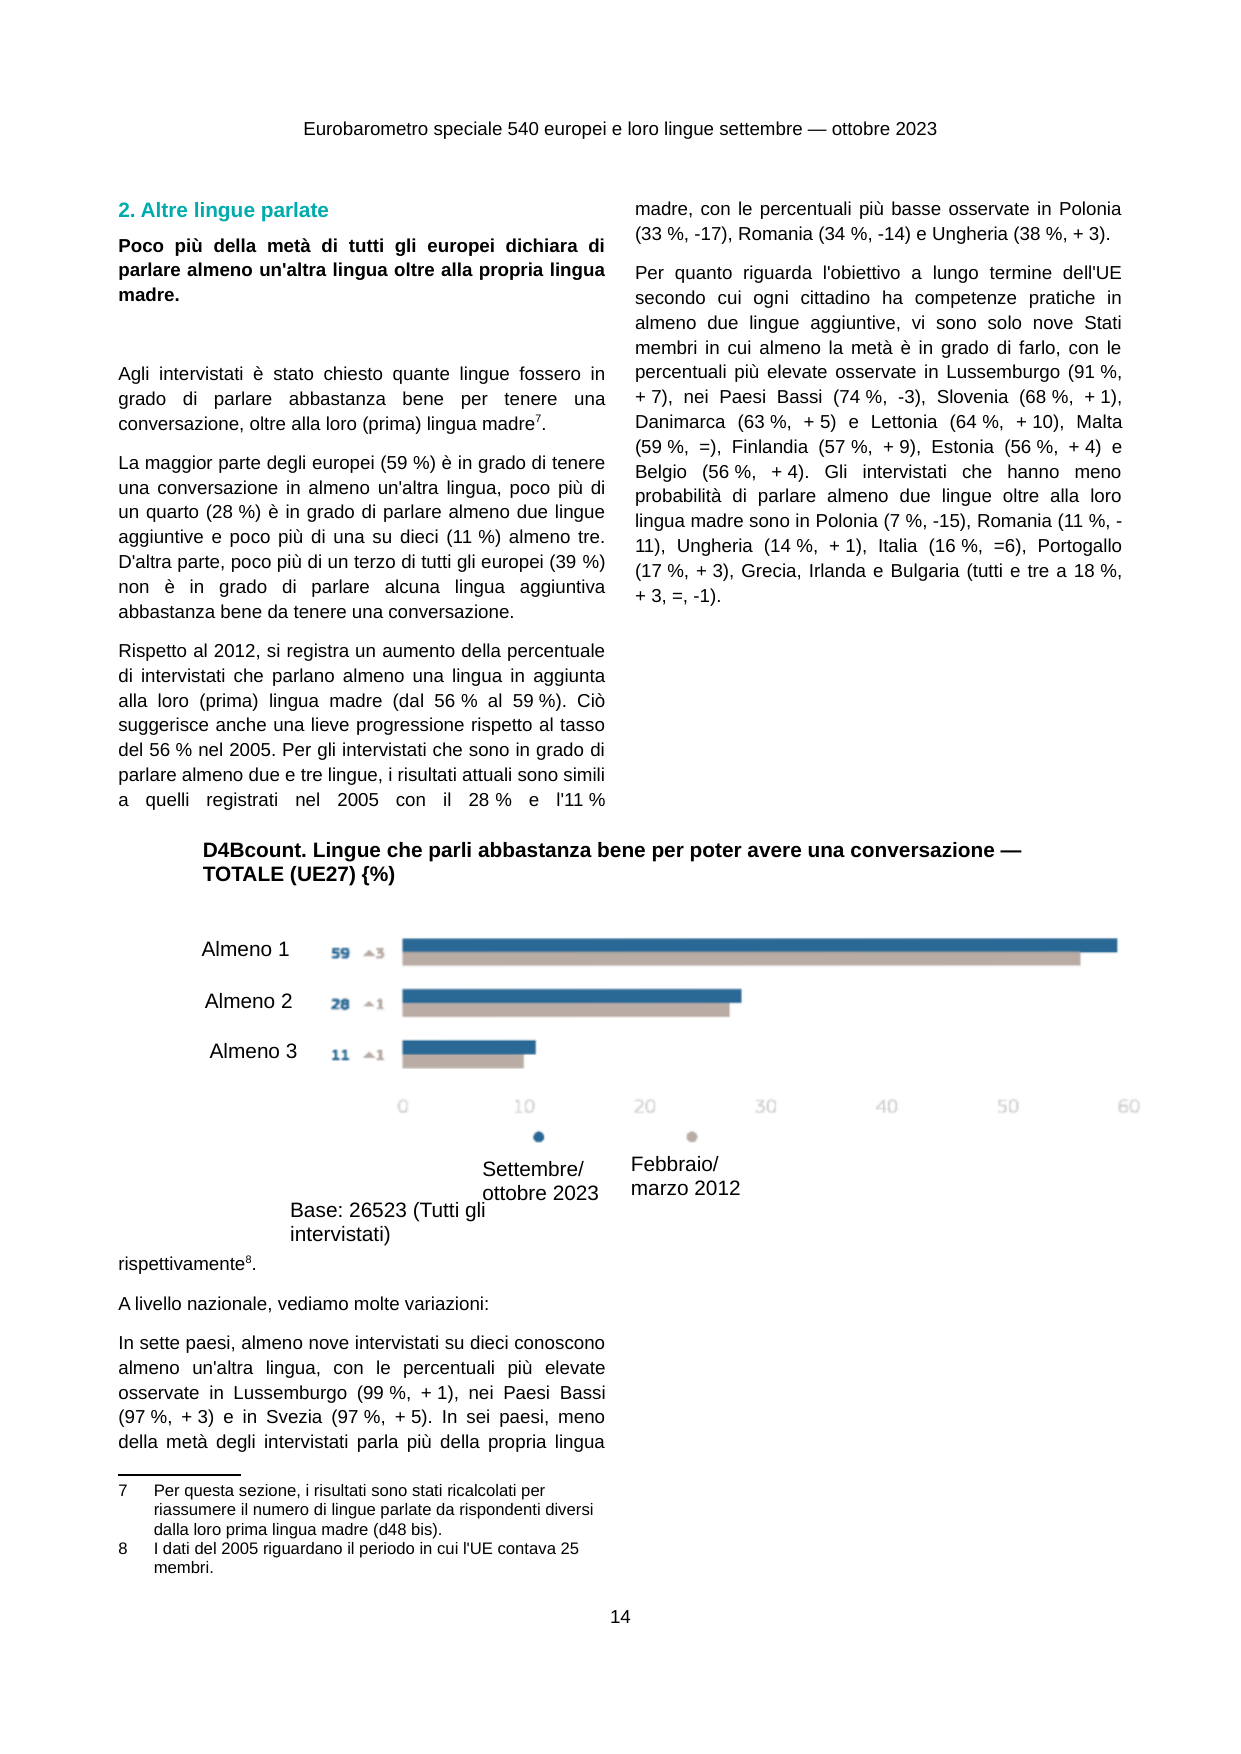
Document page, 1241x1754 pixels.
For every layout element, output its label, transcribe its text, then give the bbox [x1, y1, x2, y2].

subtitle 2. Altre lingue parlate [118, 198, 605, 222]
text Per questa sezione, i risultati sono stati ricalcolati per riassumere il numero di lingue parlate da rispondenti diversi dalla loro prima lingua madre (d48 bis). [118, 1481, 605, 1538]
text Per quanto riguarda l'obiettivo a lungo termine dell'UE secondo cui ogni cittadino ha competenze pratiche in almeno due lingue aggiuntive, vi sono solo nove Stati membri in cui almeno la metà è in grado di farlo, con le percentuali più elevate osservate in Lussemburgo (91 %, + 7), nei Paesi Bassi (74 %, -3), Slovenia (68 %, + 1), Danimarca (63 %, + 5) e Lettonia (64 %, + 10), Malta (59 %, =), Finlandia (57 %, + 9), Estonia (56 %, + 4) e Belgio (56 %, + 4). Gli intervistati che hanno meno probabilità di parlare almeno due lingue oltre alla loro lingua madre sono in Polonia (7 %, -15), Romania (11 %, -11), Ungheria (14 %, + 1), Italia (16 %, =6), Portogallo (17 %, + 3), Grecia, Irlanda e Bulgaria (tutti e tre a 18 %, + 3, =, -1). [635, 262, 1122, 606]
text Rispetto al 2012, si registra un aumento della percentuale di intervistati che parlano almeno una lingua in aggiunta alla loro (prima) lingua madre (dal 56 % al 59 %). Ciò suggerisce anche una lieve progressione rispetto al tasso del 56 % nel 2005. Per gli intervistati che sono in grado di parlare almeno due e tre lingue, i risultati attuali sono simili a quelli registrati nel 2005 con il 28 % e l'11 % rispettivamente. [118, 640, 605, 1275]
picture [327, 924, 1150, 1166]
text I dati del 2005 riguardano il periodo in cui l'UE contava 25 membri. [118, 1538, 605, 1577]
text Agli intervistati è stato chiesto quante lingue fossero in grado di parlare abbastanza bene per tenere una conversazione, oltre alla loro (prima) lingua madre. [118, 363, 605, 434]
text A livello nazionale, vediamo molte variazioni: [118, 1292, 605, 1314]
text La maggior parte degli europei (59 %) è in grado di tenere una conversazione in almeno un'altra lingua, poco più di un quarto (28 %) è in grado di parlare almeno due lingue aggiuntive e poco più di una su dieci (11 %) almeno tre. D'altra parte, poco più di un terzo di tutti gli europei (39 %) non è in grado di parlare alcuna lingua aggiuntiva abbastanza bene da tenere una conversazione. [118, 452, 605, 622]
text In sette paesi, almeno nove intervistati su dieci conoscono almeno un'altra lingua, con le percentuali più elevate osservate in Lussemburgo (99 %, + 1), nei Paesi Bassi (97 %, + 3) e in Svezia (97 %, + 5). In sei paesi, meno della metà degli intervistati parla più della propria lingua [118, 1332, 605, 1453]
text Poco più della metà di tutti gli europei dichiara di parlare almeno un'altra lingua oltre alla propria lingua madre. [118, 234, 605, 306]
text madre, con le percentuali più basse osservate in Polonia (33 %, -17), Romania (34 %, -14) e Ungheria (38 %, + 3). [635, 198, 1122, 244]
